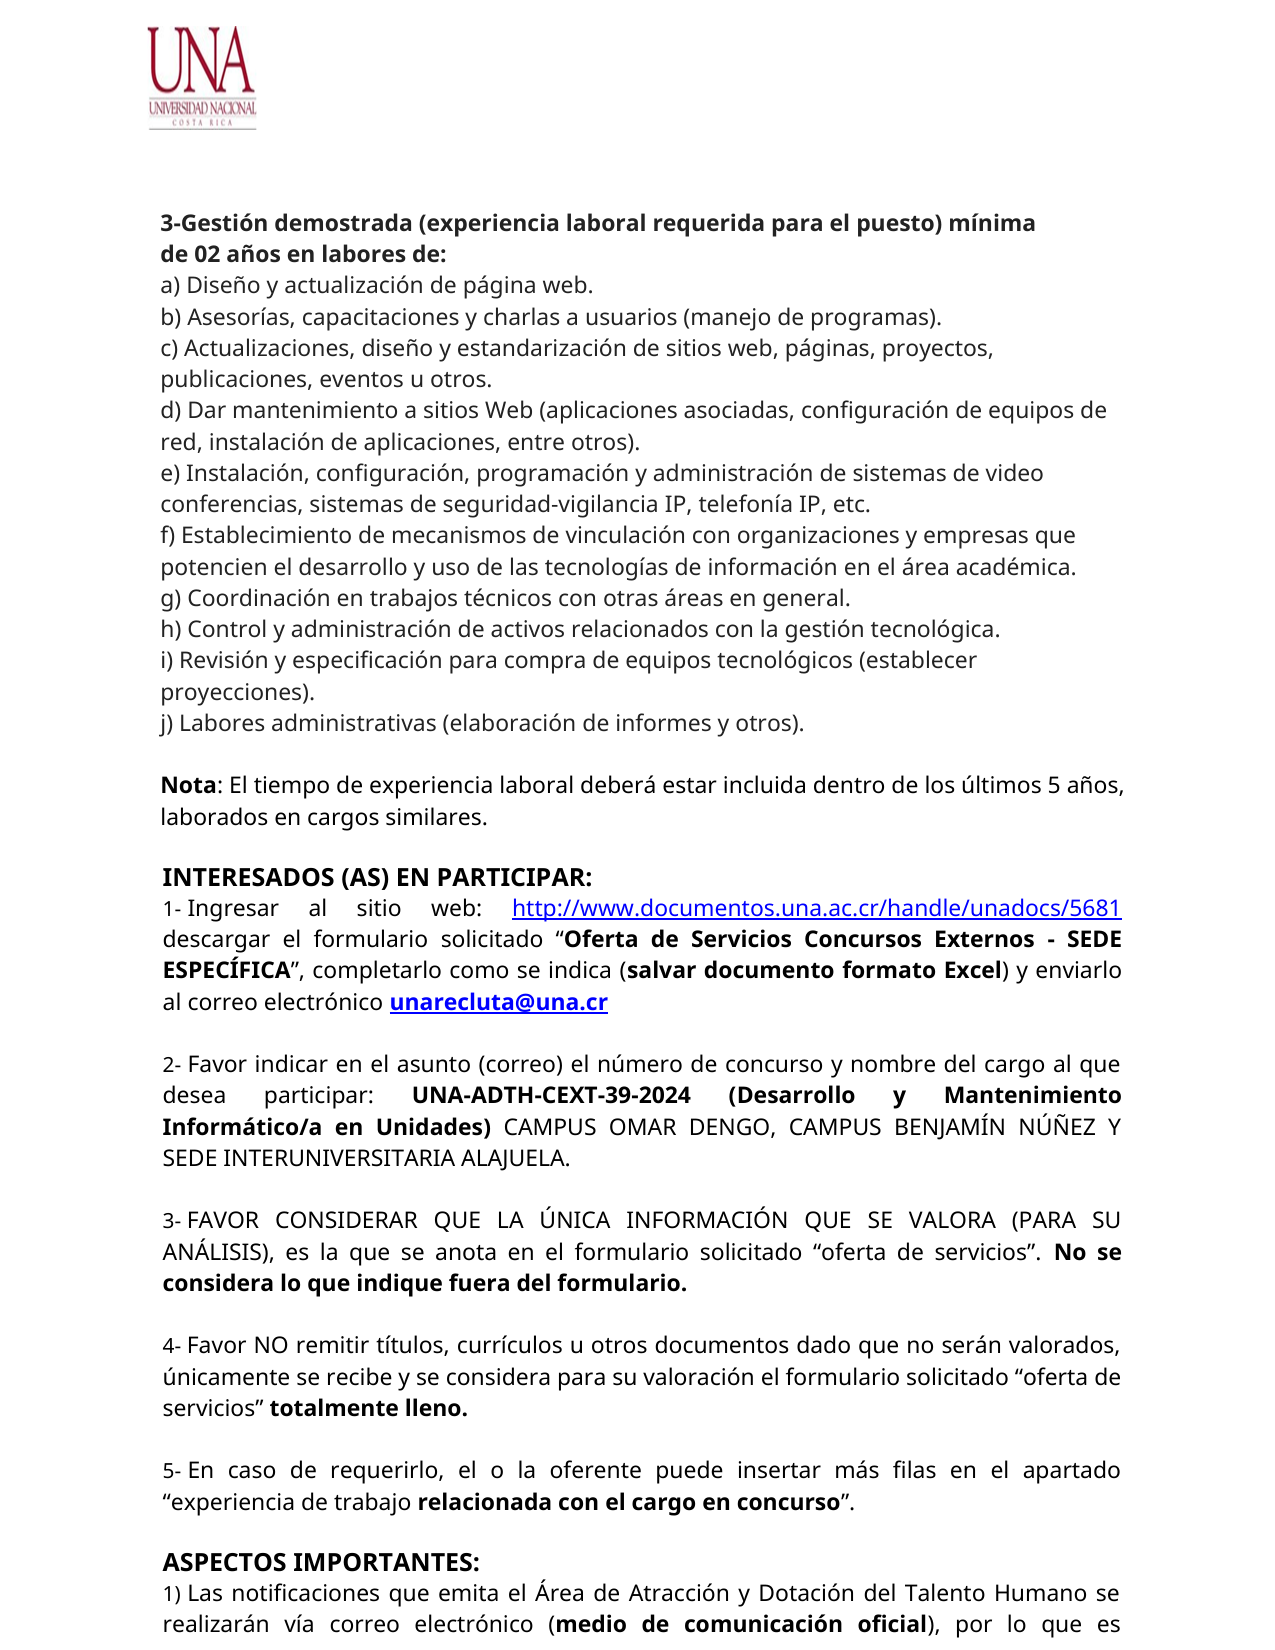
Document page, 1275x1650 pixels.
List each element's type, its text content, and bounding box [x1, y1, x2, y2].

text a) Diseño y actualización de página web. [160, 269, 1133, 301]
text f) Establecimiento de mecanismos de vinculación con organizaciones y empresas que potencien el desarrollo y uso de las tecnologías de información en el área académica. [160, 519, 1133, 582]
text i) Revisión y especificación para compra de equipos tecnológicos (establecer proyecciones). [160, 644, 1133, 707]
list En caso de requerirlo, el o la oferente puede insertar más filas en el apartado “experiencia de trabajo relacionada con el cargo en concurso”. [162, 1454, 1122, 1517]
list Ingresar al sitio web: http://www.documentos.una.ac.cr/handle/unadocs/5681 descargar el formulario solicitado “Oferta de Servicios Concursos Externos - SEDE ESPECÍFICA”, completarlo como se indica (salvar documento formato Excel) y enviarlo al correo electrónico unarecluta@una.cr [162, 892, 1122, 1017]
text d) Dar mantenimiento a sitios Web (aplicaciones asociadas, configuración de equipos de red, instalación de aplicaciones, entre otros). [160, 394, 1133, 457]
text b) Asesorías, capacitaciones y charlas a usuarios (manejo de programas). [160, 301, 1133, 332]
list Las notificaciones que emita el Área de Atracción y Dotación del Talento Humano se realizarán vía correo electrónico (medio de comunicación oficial), por lo que es [162, 1577, 1121, 1639]
list Favor NO remitir títulos, currículos u otros documentos dado que no serán valorados, únicamente se recibe y se considera para su valoración el formulario solicitado “oferta de servicios” totalmente lleno. [162, 1329, 1122, 1423]
text j) Labores administrativas (elaboración de informes y otros). [160, 707, 1133, 738]
list Favor indicar en el asunto (correo) el número de concurso y nombre del cargo al que desea participar: UNA-ADTH-CEXT-39-2024 (Desarrollo y Mantenimiento Informático/a en Unidades) CAMPUS OMAR DENGO, CAMPUS BENJAMÍN NÚÑEZ Y SEDE INTERUNIVERSITARIA ALAJUELA. [162, 1048, 1122, 1173]
text h) Control y administración de activos relacionados con la gestión tecnológica. [160, 613, 1133, 644]
text c) Actualizaciones, diseño y estandarización de sitios web, páginas, proyectos, publicaciones, eventos u otros. [160, 332, 1133, 394]
list FAVOR CONSIDERAR QUE LA ÚNICA INFORMACIÓN QUE SE VALORA (PARA SU ANÁLISIS), es la que se anota en el formulario solicitado “oferta de servicios”. No se considera lo que indique fuera del formulario. [162, 1204, 1122, 1298]
text e) Instalación, configuración, programación y administración de sistemas de video conferencias, sistemas de seguridad-vigilancia IP, telefonía IP, etc. [160, 457, 1133, 519]
text INTERESADOS (AS) EN PARTICIPAR: [162, 863, 1133, 892]
text Nota: El tiempo de experiencia laboral deberá estar incluida dentro de los últimos 5 años, laborados en cargos similares. [160, 769, 1133, 832]
subtitle ASPECTOS IMPORTANTES: [162, 1548, 1133, 1577]
text g) Coordinación en trabajos técnicos con otras áreas en general. [160, 582, 1133, 613]
text 3-Gestión demostrada (experiencia laboral requerida para el puesto) mínima de 02 años en labores de: [160, 207, 1133, 269]
